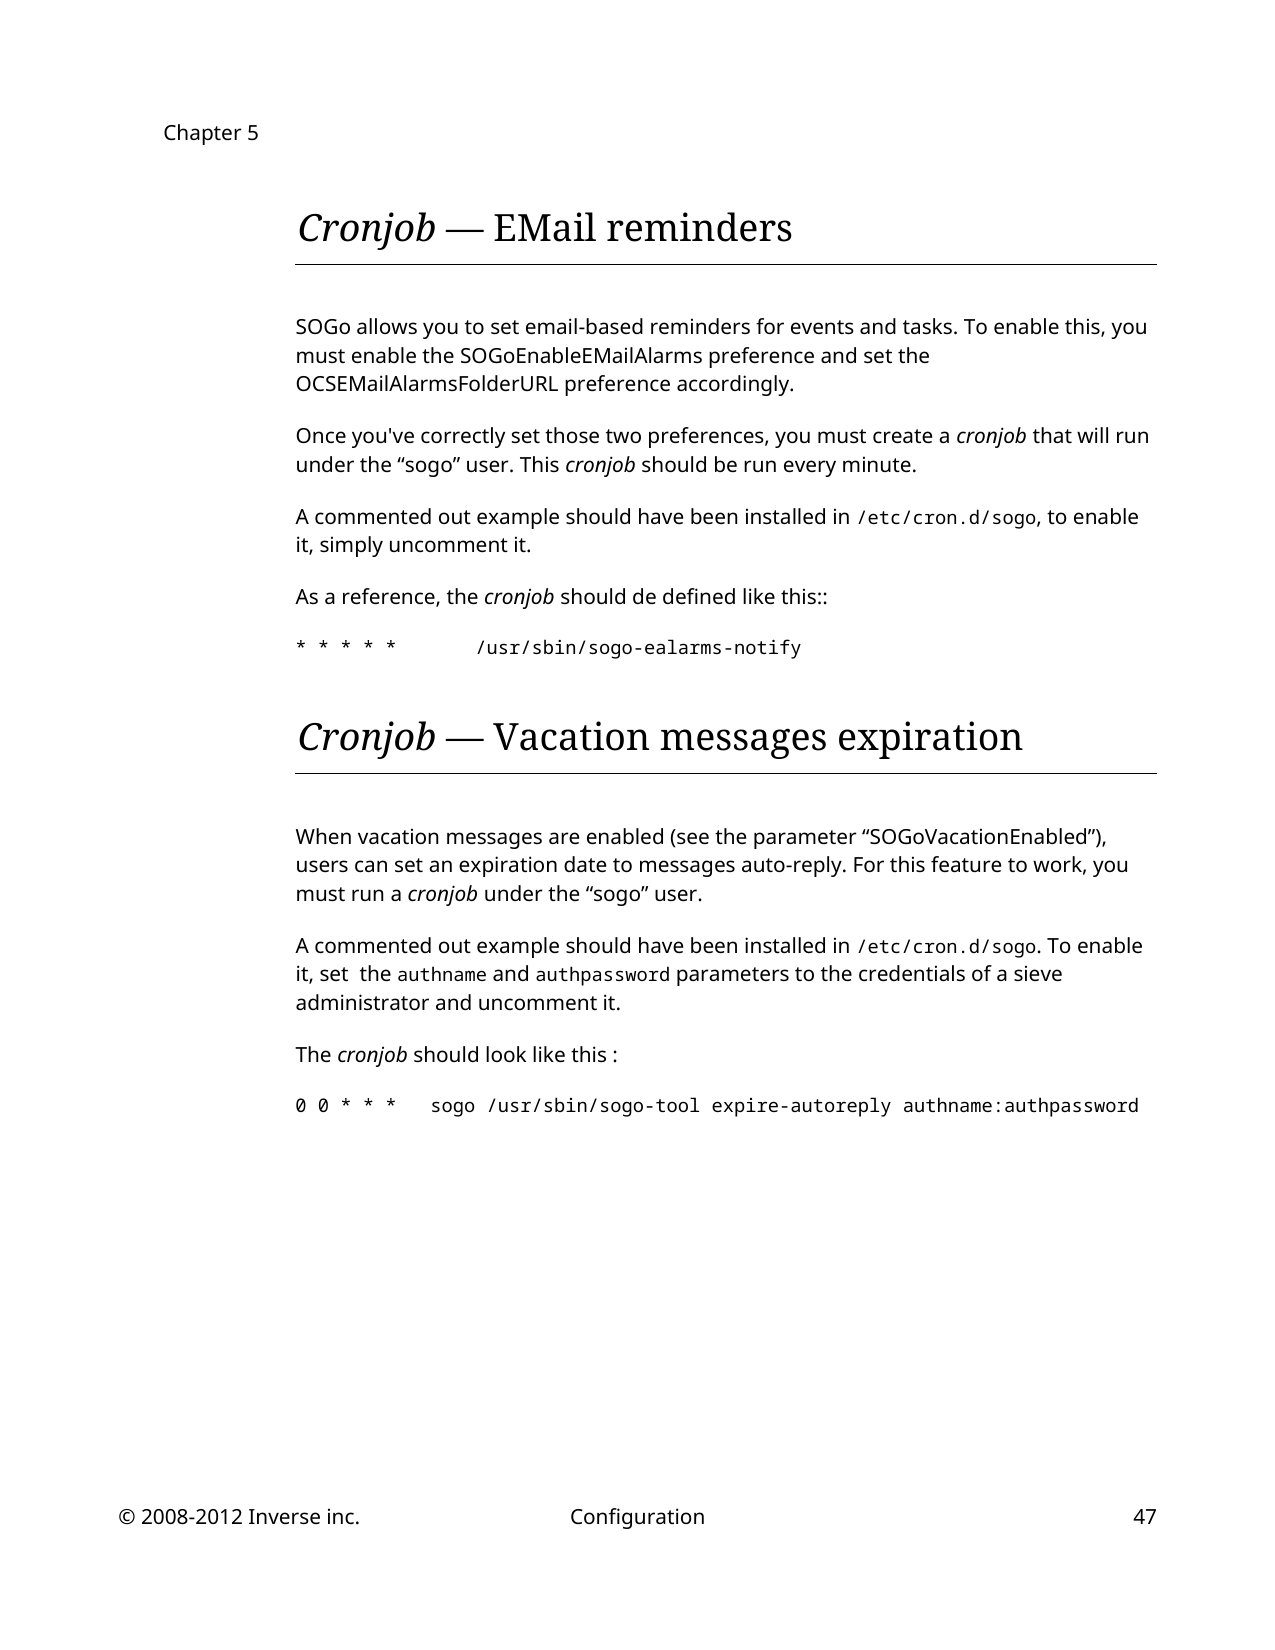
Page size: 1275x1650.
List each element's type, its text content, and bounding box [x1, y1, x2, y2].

subtitle Cronjob — EMail reminders [295, 201, 1157, 264]
text A commented out example should have been installed in /etc/cron.d/sogo, to enable it, simply uncomment it. [295, 502, 1157, 559]
text When vacation messages are enabled (see the parameter “SOGoVacationEnabled”), users can set an expiration date to messages auto-reply. For this feature to work, you must run a cronjob under the “sogo” user. [295, 822, 1157, 907]
text The cronjob should look like this : [295, 1040, 1157, 1068]
text Once you've correctly set those two preferences, you must create a cronjob that will run under the “sogo” user. This cronjob should be run every minute. [295, 421, 1157, 478]
text SOGo allows you to set email-based reminders for events and tasks. To enable this, you must enable the SOGoEnableEMailAlarms preference and set the OCSEMailAlarmsFolderURL preference accordingly. [295, 312, 1157, 398]
text As a reference, the cronjob should de defined like this:: [295, 582, 1157, 611]
subtitle Cronjob — Vacation messages expiration [295, 710, 1157, 773]
text A commented out example should have been installed in /etc/cron.d/sogo. To enable it, set the authname and authpassword parameters to the credentials of a sieve administrator and uncomment it. [295, 931, 1157, 1016]
text * * * * * /usr/sbin/sogo-ealarms-notify [295, 634, 1157, 660]
text 0 0 * * * sogo /usr/sbin/sogo-tool expire-autoreply authname:authpassword [295, 1092, 1157, 1118]
